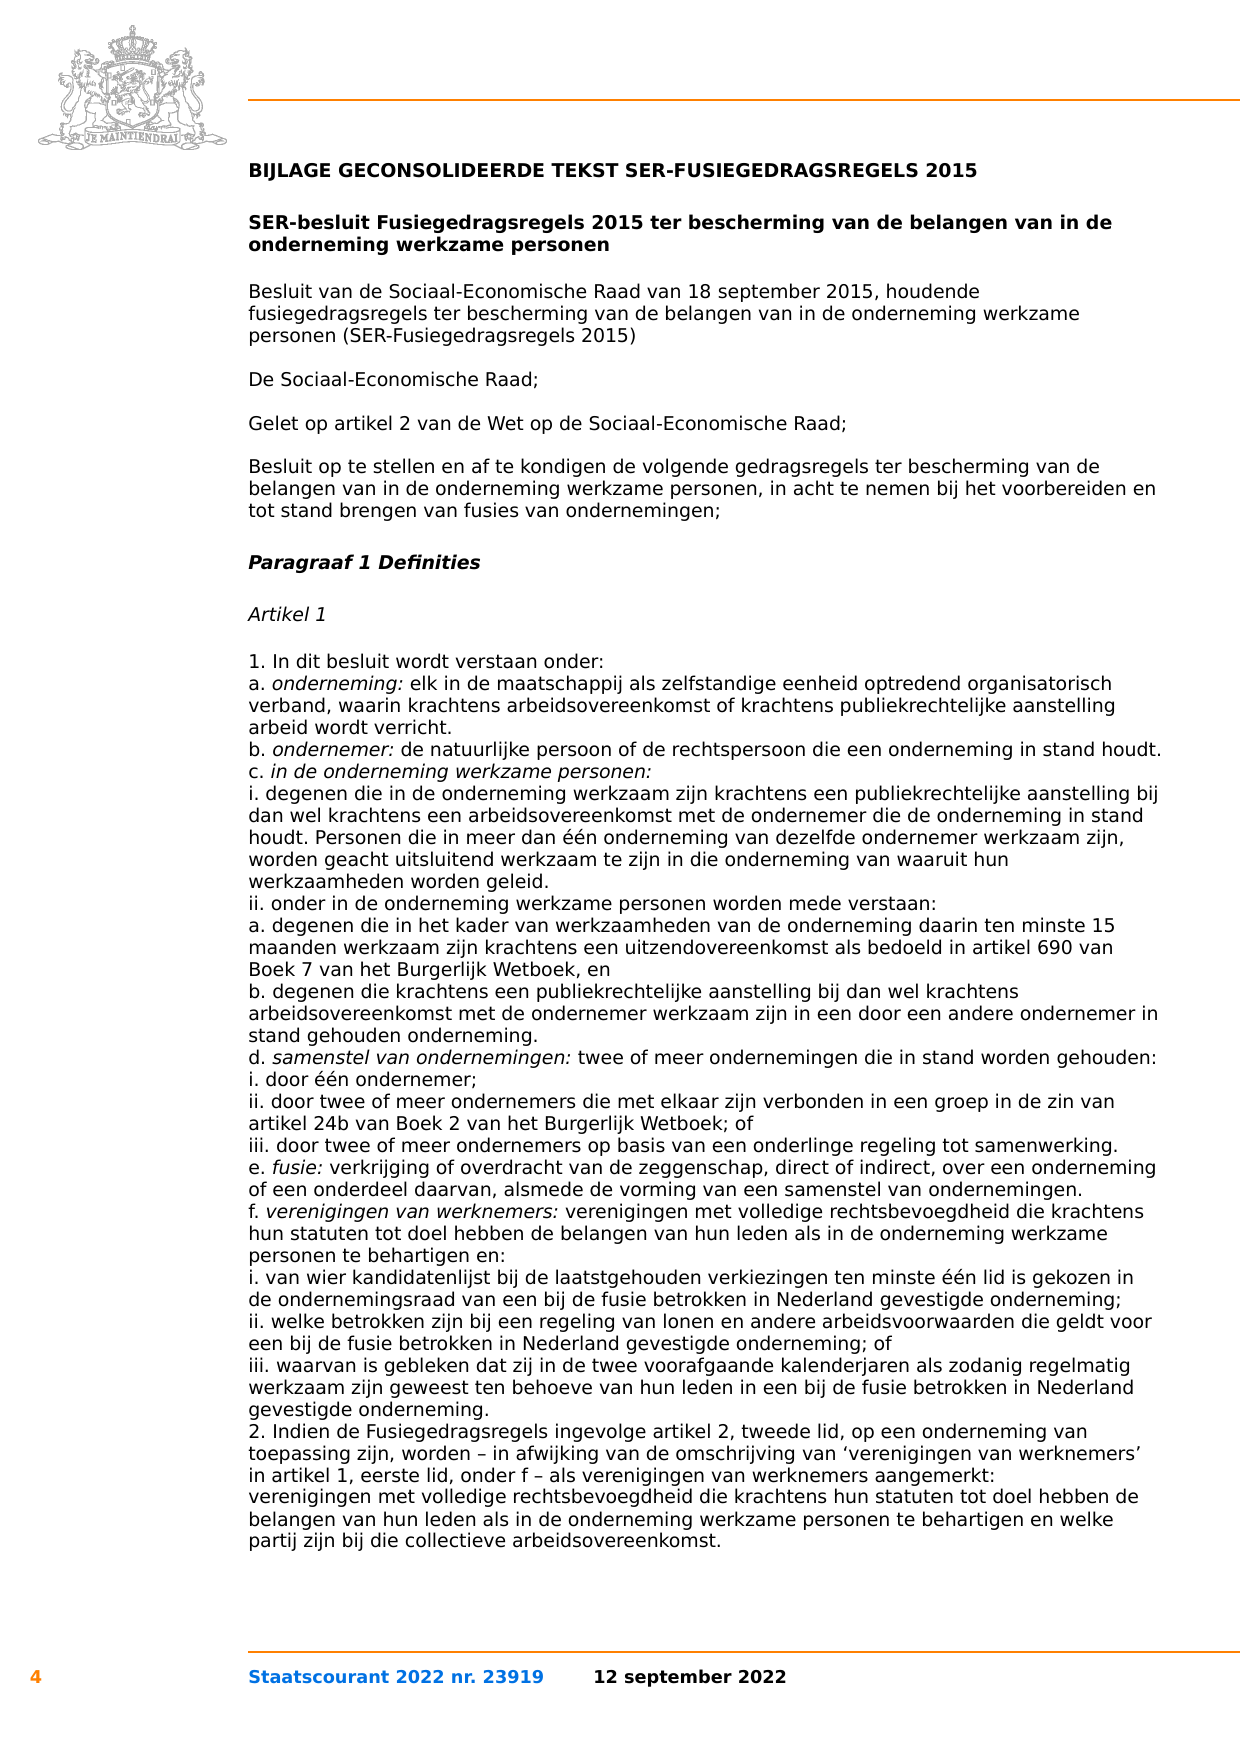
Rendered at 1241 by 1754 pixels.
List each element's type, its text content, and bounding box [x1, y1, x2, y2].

subtitle Artikel 1 [248, 604, 1163, 626]
text 1. In dit besluit wordt verstaan onder: [248, 651, 1163, 673]
text i. degenen die in de onderneming werkzaam zijn krachtens een publiekrechtelijke aanstelling bij dan wel krachtens een arbeidsovereenkomst met de ondernemer die de onderneming in stand houdt. Personen die in meer dan één onderneming van dezelfde ondernemer werkzaam zijn, worden geacht uitsluitend werkzaam te zijn in die onderneming van waaruit hun werkzaamheden worden geleid. [248, 783, 1163, 893]
text b. ondernemer: de natuurlijke persoon of de rechtspersoon die een onderneming in stand houdt. [248, 739, 1163, 761]
text f. verenigingen van werknemers: verenigingen met volledige rechtsbevoegdheid die krachtens hun statuten tot doel hebben de belangen van hun leden als in de onderneming werkzame personen te behartigen en: [248, 1201, 1163, 1267]
text e. fusie: verkrijging of overdracht van de zeggenschap, direct of indirect, over een onderneming of een onderdeel daarvan, alsmede de vorming van een samenstel van ondernemingen. [248, 1157, 1163, 1201]
text Besluit op te stellen en af te kondigen de volgende gedragsregels ter bescherming van de belangen van in de onderneming werkzame personen, in acht te nemen bij het voorbereiden en tot stand brengen van fusies van ondernemingen; [248, 456, 1163, 522]
text iii. door twee of meer ondernemers op basis van een onderlinge regeling tot samenwerking. [248, 1135, 1163, 1157]
text 2. Indien de Fusiegedragsregels ingevolge artikel 2, tweede lid, op een onderneming van toepassing zijn, worden – in afwijking van de omschrijving van ‘verenigingen van werknemers’ in artikel 1, eerste lid, onder f – als verenigingen van werknemers aangemerkt: [248, 1421, 1163, 1486]
subtitle SER-besluit Fusiegedragsregels 2015 ter bescherming van de belangen van in de onderneming werkzame personen [248, 212, 1163, 256]
text a. onderneming: elk in de maatschappij als zelfstandige eenheid optredend organisatorisch verband, waarin krachtens arbeidsovereenkomst of krachtens publiekrechtelijke aanstelling arbeid wordt verricht. [248, 673, 1163, 739]
text i. van wier kandidatenlijst bij de laatstgehouden verkiezingen ten minste één lid is gekozen in de ondernemingsraad van een bij de fusie betrokken in Nederland gevestigde onderneming; [248, 1267, 1163, 1311]
text Besluit van de Sociaal-Economische Raad van 18 september 2015, houdende fusiegedragsregels ter bescherming van de belangen van in de onderneming werkzame personen (SER-Fusiegedragsregels 2015) [248, 281, 1163, 347]
picture [38, 25, 227, 150]
subtitle BIJLAGE GECONSOLIDEERDE TEKST SER-FUSIEGEDRAGSREGELS 2015 [248, 160, 1163, 182]
text verenigingen met volledige rechtsbevoegdheid die krachtens hun statuten tot doel hebben de belangen van hun leden als in de onderneming werkzame personen te behartigen en welke partij zijn bij die collectieve arbeidsovereenkomst. [248, 1486, 1163, 1552]
text ii. onder in de onderneming werkzame personen worden mede verstaan: [248, 893, 1163, 915]
text ii. door twee of meer ondernemers die met elkaar zijn verbonden in een groep in de zin van artikel 24b van Boek 2 van het Burgerlijk Wetboek; of [248, 1091, 1163, 1135]
text b. degenen die krachtens een publiekrechtelijke aanstelling bij dan wel krachtens arbeidsovereenkomst met de ondernemer werkzaam zijn in een door een andere ondernemer in stand gehouden onderneming. [248, 981, 1163, 1047]
subtitle Paragraaf 1 Definities [248, 552, 1163, 574]
text De Sociaal-Economische Raad; [248, 369, 1163, 391]
text i. door één ondernemer; [248, 1069, 1163, 1091]
text d. samenstel van ondernemingen: twee of meer ondernemingen die in stand worden gehouden: [248, 1047, 1163, 1069]
text Gelet op artikel 2 van de Wet op de Sociaal-Economische Raad; [248, 412, 1163, 434]
text ii. welke betrokken zijn bij een regeling van lonen en andere arbeidsvoorwaarden die geldt voor een bij de fusie betrokken in Nederland gevestigde onderneming; of [248, 1311, 1163, 1354]
text iii. waarvan is gebleken dat zij in de twee voorafgaande kalenderjaren als zodanig regelmatig werkzaam zijn geweest ten behoeve van hun leden in een bij de fusie betrokken in Nederland gevestigde onderneming. [248, 1354, 1163, 1421]
text a. degenen die in het kader van werkzaamheden van de onderneming daarin ten minste 15 maanden werkzaam zijn krachtens een uitzendovereenkomst als bedoeld in artikel 690 van Boek 7 van het Burgerlijk Wetboek, en [248, 915, 1163, 981]
text c. in de onderneming werkzame personen: [248, 761, 1163, 783]
